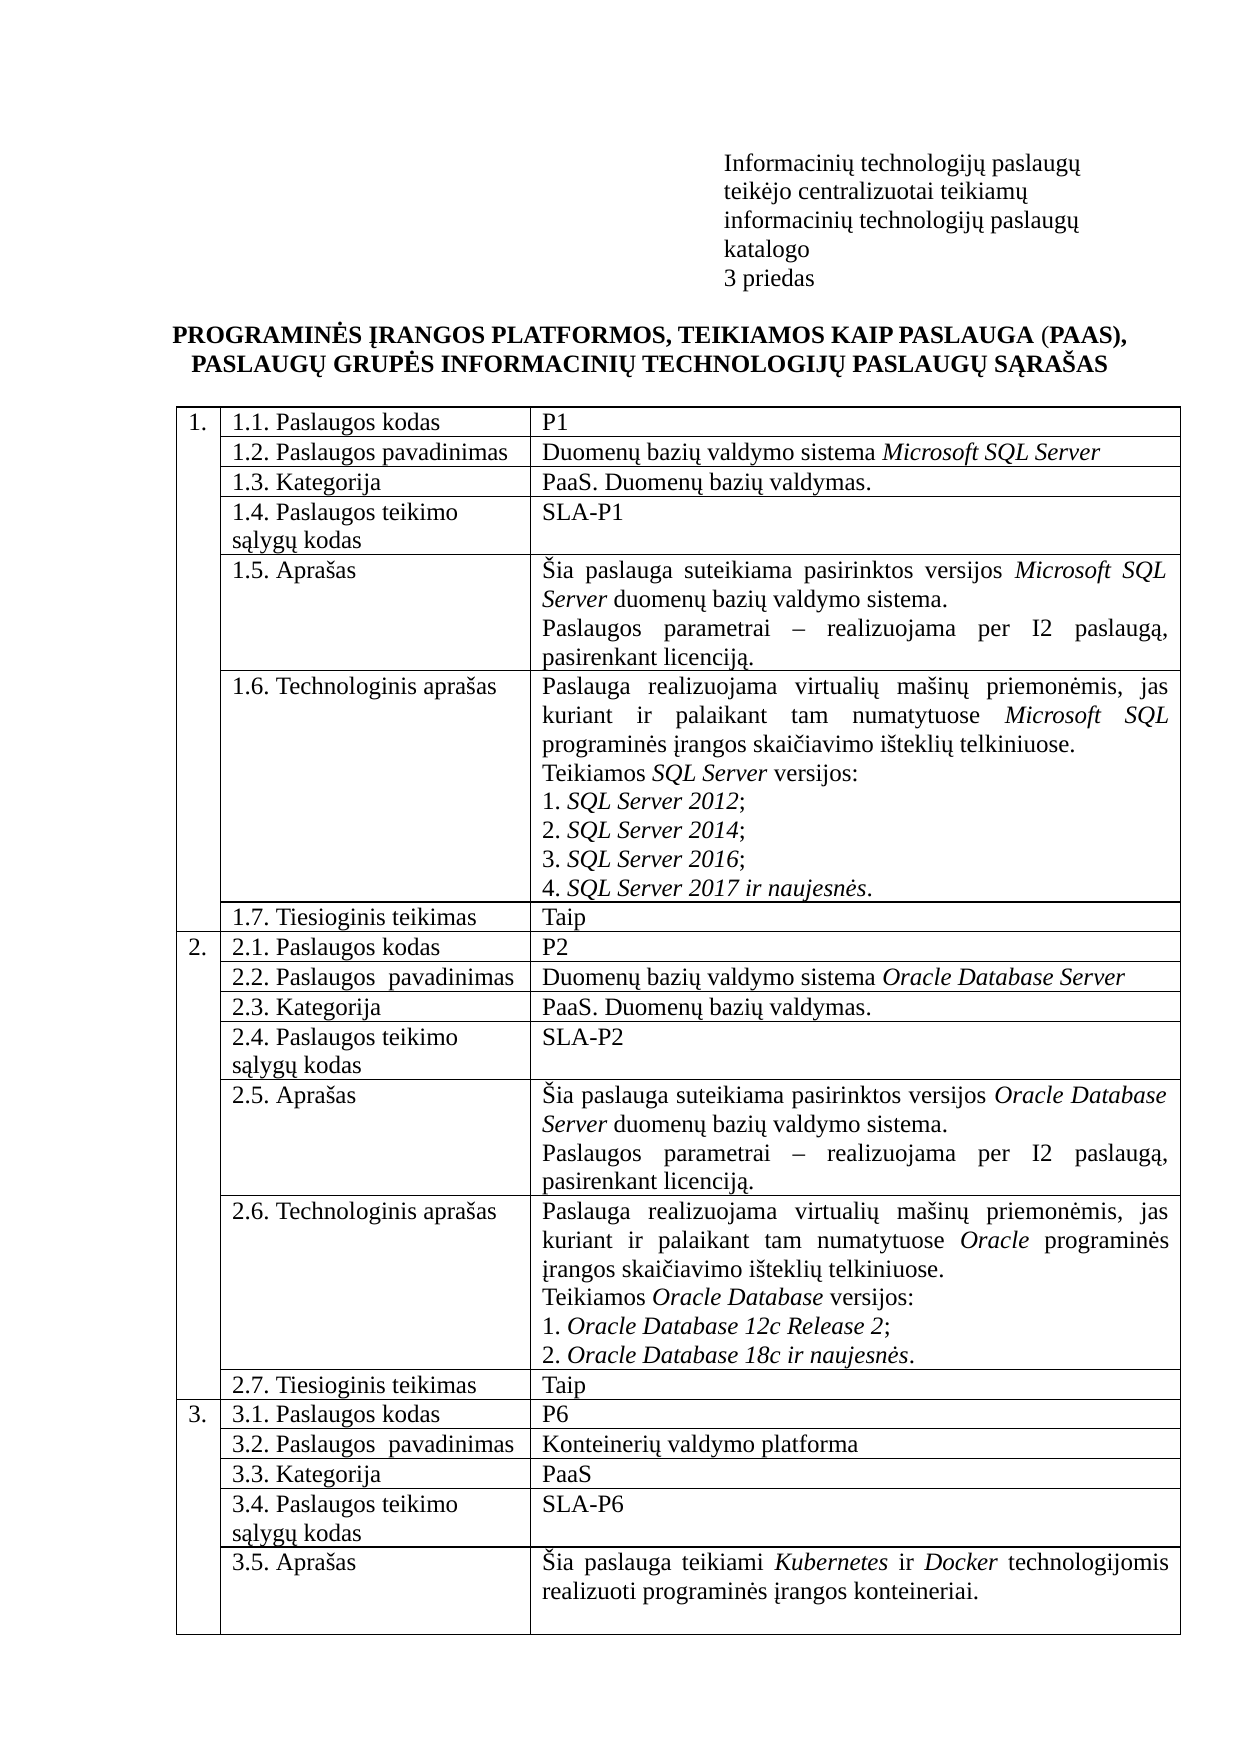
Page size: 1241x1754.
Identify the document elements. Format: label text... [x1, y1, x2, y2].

table_cell P2 [531, 932, 1180, 961]
table_cell 2.3. Kategorija [221, 992, 530, 1021]
text PROGRAMINĖS ĮRANGOS PLATFORMOS, TEIKIAMOS KAIP PASLAUGA (PAAS), PASLAUGŲ GRUPĖS INFORMACINIŲ TECHNOLOGIJŲ PASLAUGŲ SĄRAŠAS [148, 320, 1152, 378]
table_cell 2.5. Aprašas [221, 1080, 530, 1195]
table_cell 2.2. Paslaugos pavadinimas [221, 962, 530, 991]
table_cell 3.4. Paslaugos teikimo sąlygų kodas [221, 1489, 530, 1546]
table_cell Taip [531, 1370, 1180, 1398]
table_cell 2.1. Paslaugos kodas [221, 932, 530, 961]
table_cell SLA-P1 [531, 497, 1180, 554]
table_cell Konteinerių valdymo platforma [531, 1429, 1180, 1458]
table_cell SLA-P2 [531, 1022, 1180, 1079]
text Informacinių technologijų paslaugų [724, 148, 1152, 176]
table_cell 1.2. Paslaugos pavadinimas [221, 437, 530, 466]
text 3 priedas [148, 263, 1152, 291]
table_cell PaaS. Duomenų bazių valdymas. [531, 992, 1180, 1021]
text katalogo [724, 234, 1152, 263]
table_cell Šia paslauga teikiami Kubernetes ir Docker technologijomis realizuoti programinės įrangos konteineriai. [531, 1548, 1180, 1634]
table_cell PaaS. Duomenų bazių valdymas. [531, 467, 1180, 496]
table_cell Duomenų bazių valdymo sistema Oracle Database Server [531, 962, 1180, 991]
table_cell P6 [531, 1400, 1180, 1428]
table_cell 2.6. Technologinis aprašas [221, 1196, 530, 1369]
table_cell 3.3. Kategorija [221, 1459, 530, 1488]
table_cell SLA-P6 [531, 1489, 1180, 1546]
table_cell 1.5. Aprašas [221, 555, 530, 670]
table_cell 1.4. Paslaugos teikimo sąlygų kodas [221, 497, 530, 554]
table_cell 3.2. Paslaugos pavadinimas [221, 1429, 530, 1458]
text teikėjo centralizuotai teikiamų [724, 176, 1152, 205]
table_cell Šia paslauga suteikiama pasirinktos versijos Microsoft SQL Server duomenų bazių valdymo sistema. Paslaugos parametrai – realizuojama per I2 paslaugą, pasirenkant licenciją. [531, 555, 1180, 670]
table_header 1. [177, 408, 220, 931]
table_cell 1.3. Kategorija [221, 467, 530, 496]
table_cell 2. [177, 932, 220, 1398]
table_cell 2.7. Tiesioginis teikimas [221, 1370, 530, 1398]
table_cell PaaS [531, 1459, 1180, 1488]
text informacinių technologijų paslaugų [724, 205, 1152, 234]
table_cell Paslauga realizuojama virtualių mašinų priemonėmis, jas kuriant ir palaikant tam numatytuose Oracle programinės įrangos skaičiavimo išteklių telkiniuose. Teikiamos Oracle Database versijos: 1. Oracle Database 12c Release 2; 2. Oracle Database 18c ir naujesnės. [531, 1196, 1180, 1369]
table_cell 2.4. Paslaugos teikimo sąlygų kodas [221, 1022, 530, 1079]
table_cell 3.5. Aprašas [221, 1548, 530, 1634]
table_cell Duomenų bazių valdymo sistema Microsoft SQL Server [531, 437, 1180, 466]
table_cell 3.1. Paslaugos kodas [221, 1400, 530, 1428]
table_cell Paslauga realizuojama virtualių mašinų priemonėmis, jas kuriant ir palaikant tam numatytuose Microsoft SQL programinės įrangos skaičiavimo išteklių telkiniuose. Teikiamos SQL Server versijos: 1. SQL Server 2012; 2. SQL Server 2014; 3. SQL Server 2016; 4. SQL Server 2017 ir naujesnės. [531, 671, 1180, 901]
table_cell Šia paslauga suteikiama pasirinktos versijos Oracle Database Server duomenų bazių valdymo sistema. Paslaugos parametrai – realizuojama per I2 paslaugą, pasirenkant licenciją. [531, 1080, 1180, 1195]
table_cell 3. [177, 1400, 220, 1634]
table_header 1.1. Paslaugos kodas [221, 408, 530, 436]
table_cell Taip [531, 903, 1180, 931]
table_cell 1.6. Technologinis aprašas [221, 671, 530, 901]
table_header P1 [531, 408, 1180, 436]
table_cell 1.7. Tiesioginis teikimas [221, 903, 530, 931]
